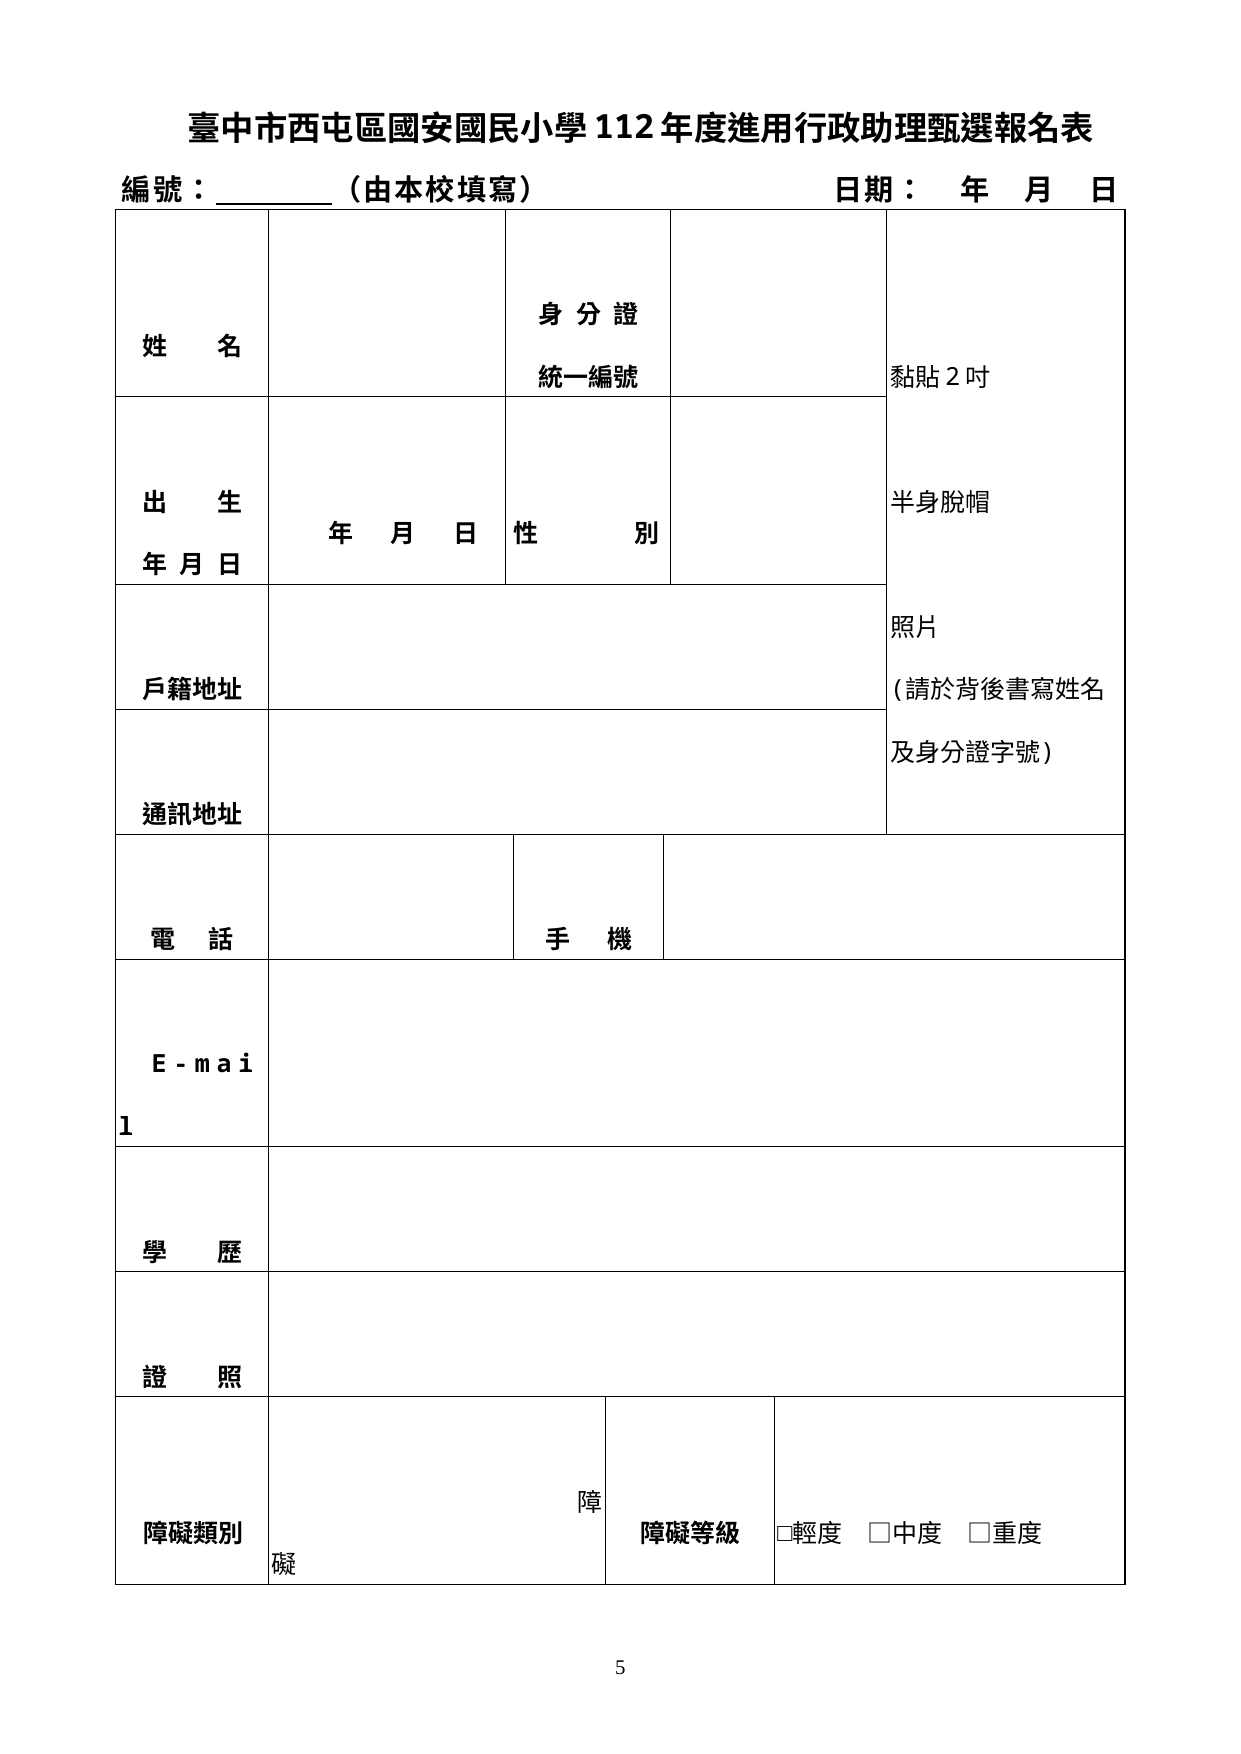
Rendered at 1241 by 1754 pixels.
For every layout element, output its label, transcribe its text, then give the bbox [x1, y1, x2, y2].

table_header 身 分 證 統一編號 [506, 210, 670, 396]
table_cell 出 生 年 月 日 [116, 397, 268, 584]
table_cell [269, 1147, 1124, 1271]
table_header [269, 210, 505, 396]
table_cell 障礙等級 [606, 1397, 774, 1584]
table_cell [671, 397, 886, 584]
table_header 姓 名 [116, 210, 268, 396]
table_cell 戶籍地址 [116, 585, 268, 709]
table_cell 學 歷 [116, 1147, 268, 1271]
table_header [671, 210, 886, 396]
table_cell [269, 835, 513, 959]
table_cell 年 月 日 [269, 397, 505, 584]
table_cell 手 機 [514, 835, 663, 959]
table_cell 障礙 [269, 1397, 605, 1584]
text 編號： （由本校填寫） 日期： 年 月 日 [59, 146, 1181, 209]
table_cell [664, 835, 1124, 959]
table_cell 電 話 [116, 835, 268, 959]
table_cell [269, 585, 886, 709]
table_cell [269, 710, 886, 834]
table_cell [269, 960, 1124, 1146]
table_cell E - m a i l [116, 960, 268, 1146]
text 臺中市西屯區國安國民小學112年度進用行政助理甄選報名表 [59, 84, 1181, 146]
table_header 黏貼2吋 半身脫帽 照片 (請於背後書寫姓名及身分證字號) [887, 210, 1124, 834]
table_cell 通訊地址 [116, 710, 268, 834]
table_cell 障礙類別 [116, 1397, 268, 1584]
table_cell □輕度 □中度 □重度 [775, 1397, 1124, 1584]
table_cell 證 照 [116, 1272, 268, 1396]
table_cell [269, 1272, 1124, 1396]
table_cell 性 別 [506, 397, 670, 584]
